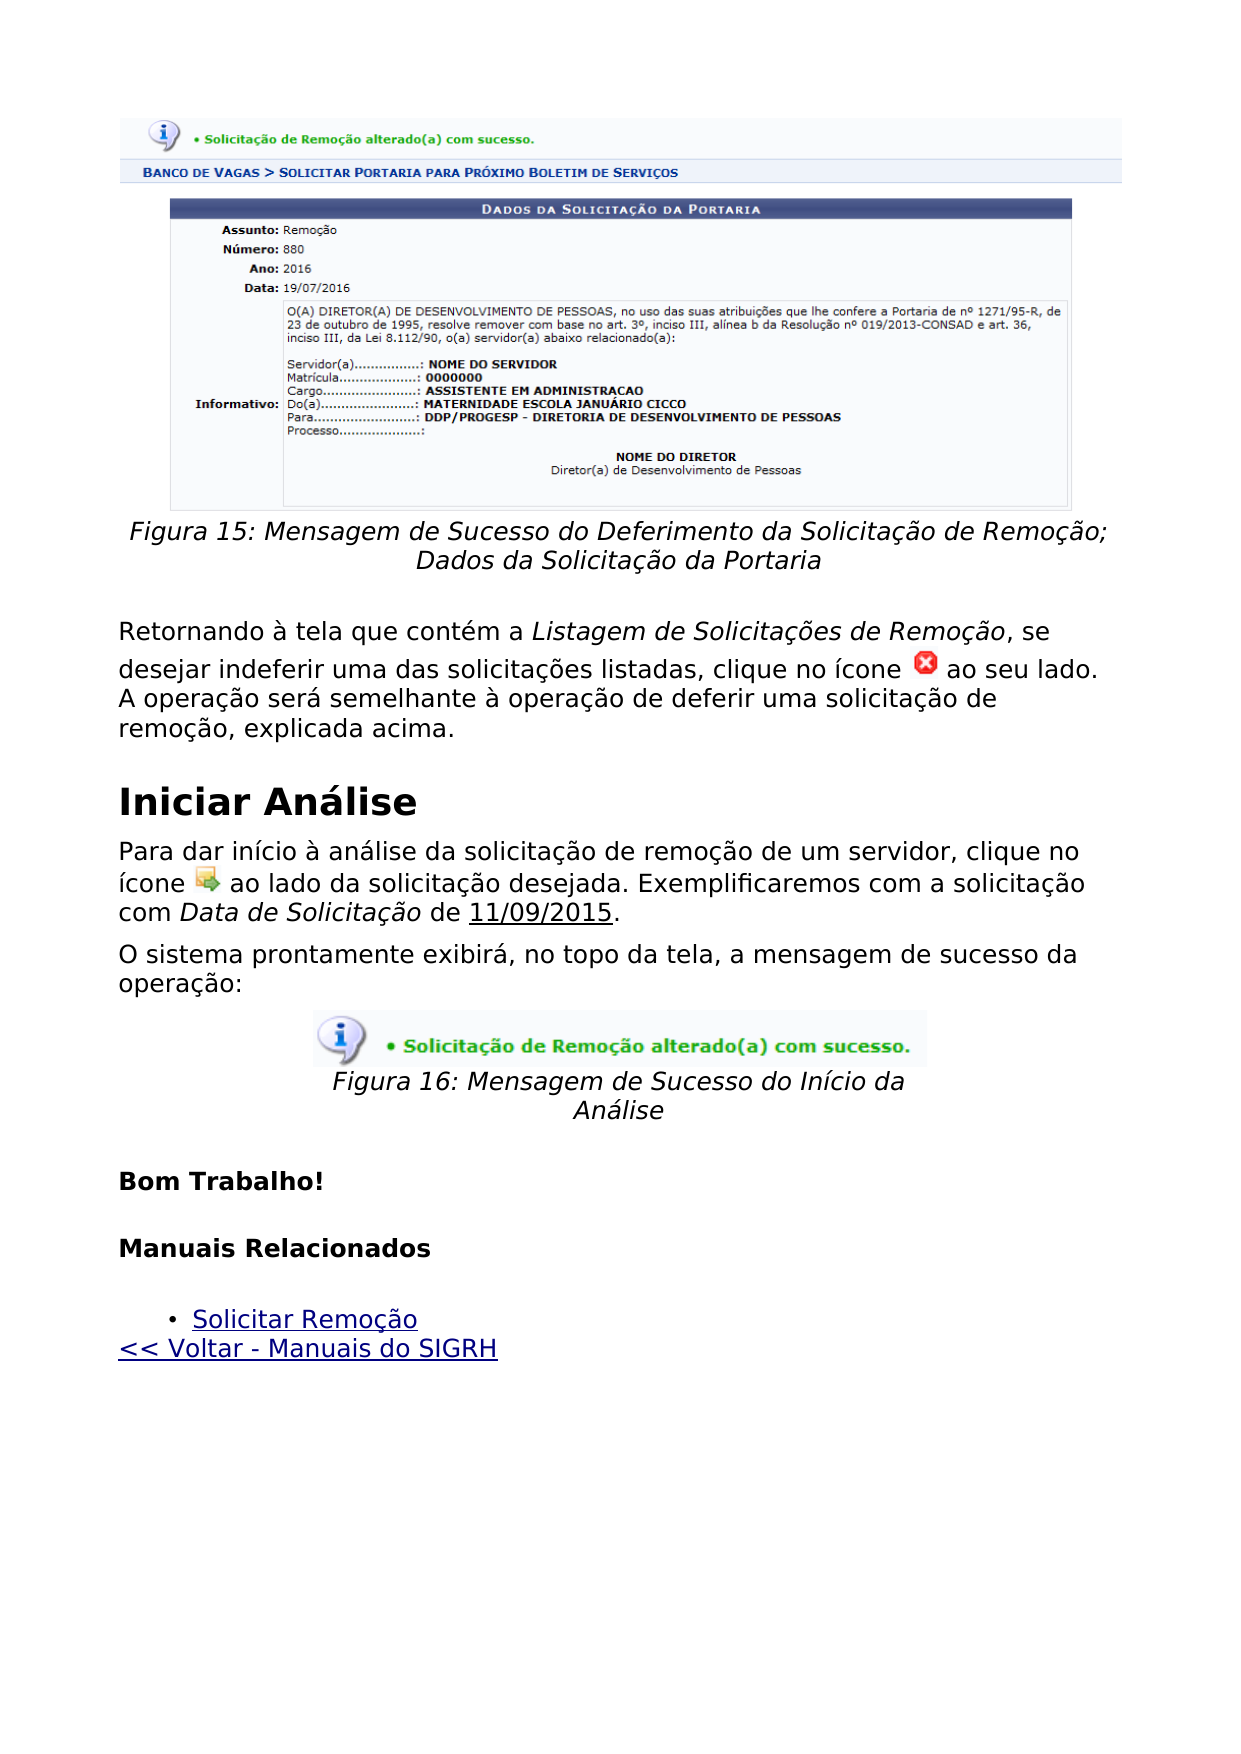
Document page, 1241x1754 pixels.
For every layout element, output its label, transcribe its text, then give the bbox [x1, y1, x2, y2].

text Figura 15: Mensagem de Sucesso do Deferimento da Solicitação de Remoção; Dados da Solicitação da Portaria [118, 517, 1122, 575]
text << Voltar - Manuais do SIGRH [118, 1334, 1122, 1363]
text O sistema prontamente exibirá, no topo da tela, a mensagem de sucesso da operação: [118, 940, 1122, 998]
text Retornando à tela que contém a Listagem de Solicitações de Remoção, se desejar indeferir uma das solicitações listadas, clique no ícone ao seu lado. A operação será semelhante à operação de deferir uma solicitação de remoção, explicada acima. [118, 617, 1122, 743]
picture [118, 118, 1123, 517]
text Figura 16: Mensagem de Sucesso do Início da Análise [313, 1067, 927, 1125]
text Para dar início à análise da solicitação de remoção de um servidor, clique no ícone ao lado da solicitação desejada. Exemplificaremos com a solicitação com Data de Solicitação de 11/09/2015. [118, 837, 1122, 927]
picture [193, 865, 222, 893]
text Bom Trabalho! [118, 1167, 1122, 1196]
subtitle Iniciar Análise [118, 781, 1122, 824]
subtitle Manuais Relacionados [118, 1234, 1122, 1263]
list Solicitar Remoção [177, 1305, 1122, 1334]
picture [313, 1010, 928, 1067]
picture [910, 646, 939, 679]
